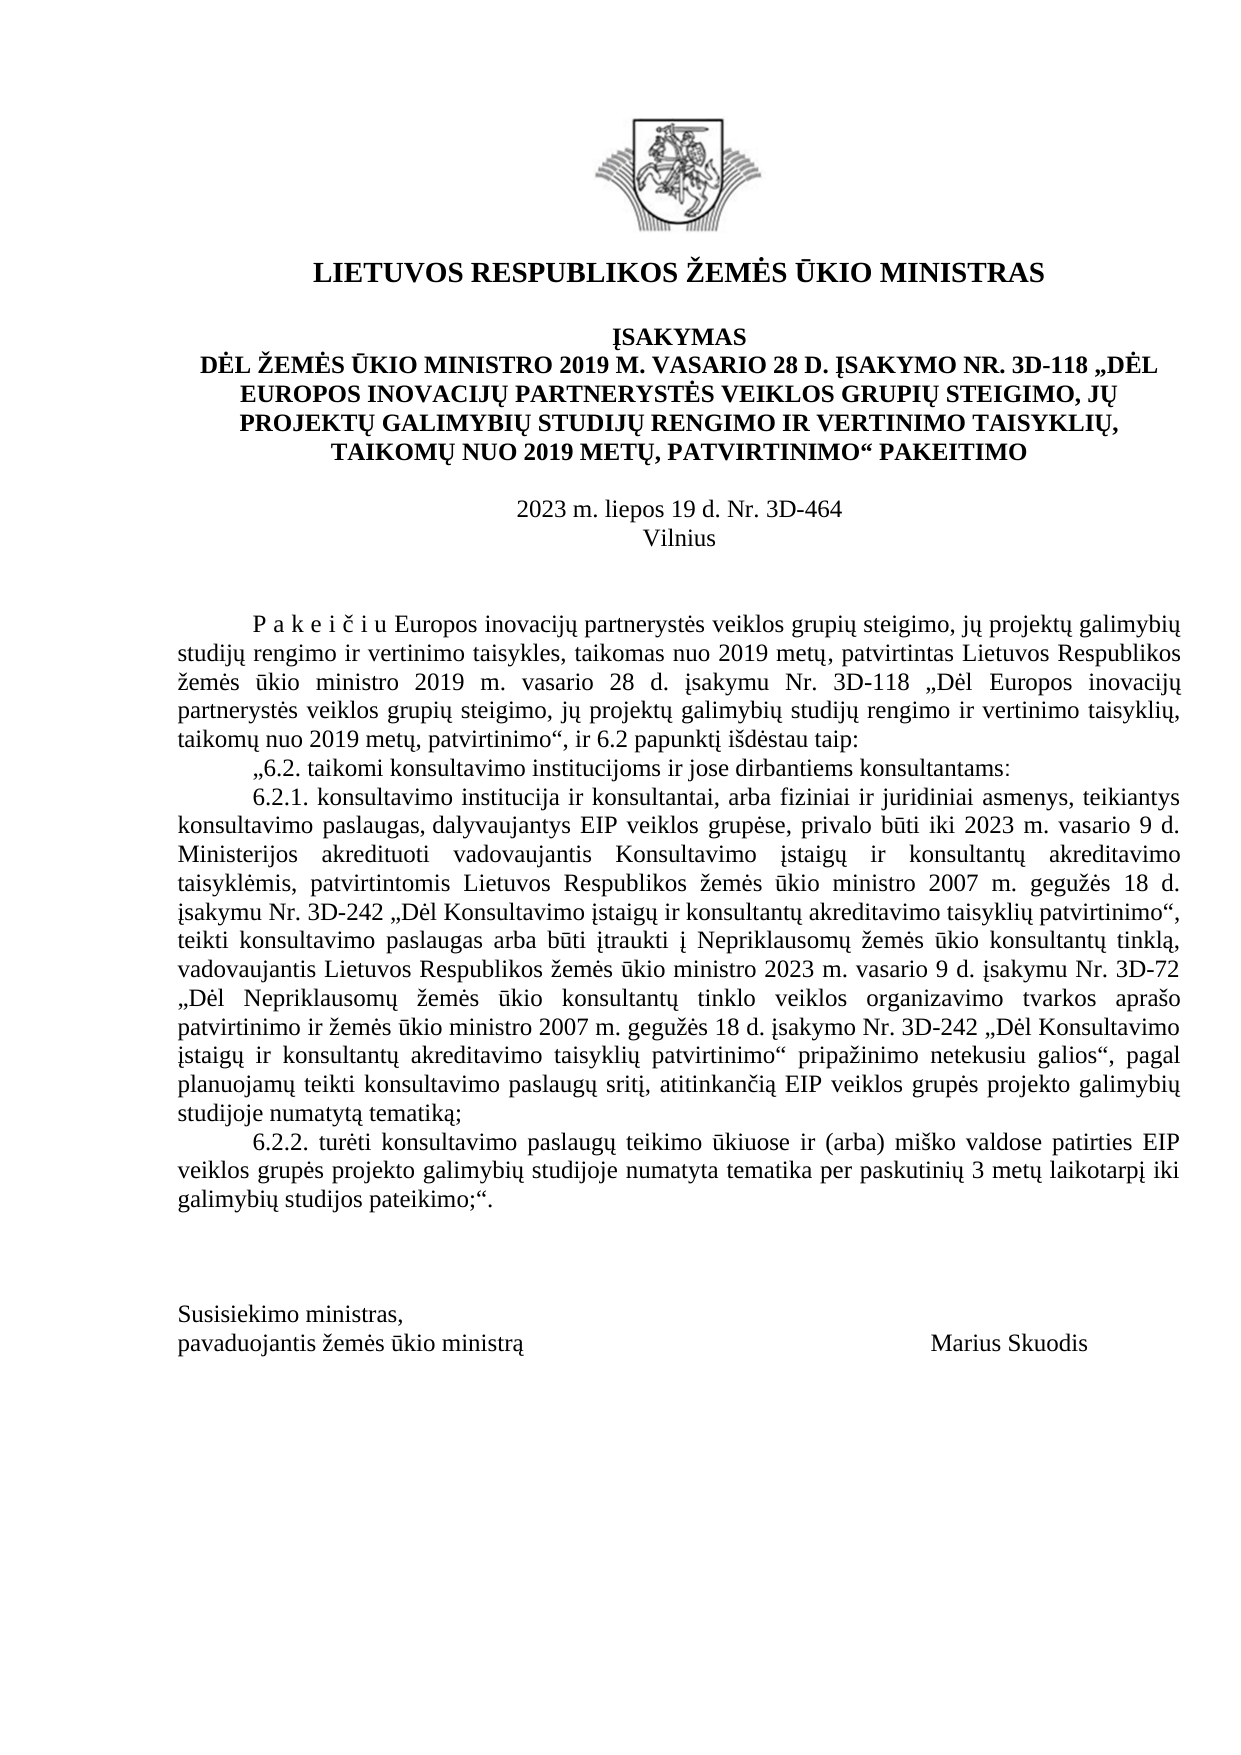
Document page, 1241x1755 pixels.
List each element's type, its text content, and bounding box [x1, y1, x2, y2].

text P a k e i č i u Europos inovacijų partnerystės veiklos grupių steigimo, jų projektų galimybių studijų rengimo ir vertinimo taisykles, taikomas nuo 2019 metų, patvirtintas Lietuvos Respublikos žemės ūkio ministro 2019 m. vasario 28 d. įsakymu Nr. 3D-118 „Dėl Europos inovacijų partnerystės veiklos grupių steigimo, jų projektų galimybių studijų rengimo ir vertinimo taisyklių, taikomų nuo 2019 metų, patvirtinimo“, ir 6.2 papunktį išdėstau taip: [177, 609, 1181, 753]
text LIETUVOS RESPUBLIKOS ŽEMĖS ŪKIO MINISTRAS [177, 255, 1181, 288]
text Susisiekimo ministras, [177, 1299, 1181, 1328]
text „6.2. taikomi konsultavimo institucijoms ir jose dirbantiems konsultantams: [177, 753, 1181, 782]
text 2023 m. liepos 19 d. Nr. 3D-464 [177, 494, 1181, 523]
text Vilnius [177, 523, 1181, 552]
text pavaduojantis žemės ūkio ministrą Marius Skuodis [177, 1328, 1181, 1357]
text 6.2.1. konsultavimo institucija ir konsultantai, arba fiziniai ir juridiniai asmenys, teikiantys konsultavimo paslaugas, dalyvaujantys EIP veiklos grupėse, privalo būti iki 2023 m. vasario 9 d. Ministerijos akredituoti vadovaujantis Konsultavimo įstaigų ir konsultantų akreditavimo taisyklėmis, patvirtintomis Lietuvos Respublikos žemės ūkio ministro 2007 m. gegužės 18 d. įsakymu Nr. 3D-242 „Dėl Konsultavimo įstaigų ir konsultantų akreditavimo taisyklių patvirtinimo“, teikti konsultavimo paslaugas arba būti įtraukti į Nepriklausomų žemės ūkio konsultantų tinklą, vadovaujantis Lietuvos Respublikos žemės ūkio ministro 2023 m. vasario 9 d. įsakymu Nr. 3D-72 „Dėl Nepriklausomų žemės ūkio konsultantų tinklo veiklos organizavimo tvarkos aprašo patvirtinimo ir žemės ūkio ministro 2007 m. gegužės 18 d. įsakymo Nr. 3D-242 „Dėl Konsultavimo įstaigų ir konsultantų akreditavimo taisyklių patvirtinimo“ pripažinimo netekusiu galios“, pagal planuojamų teikti konsultavimo paslaugų sritį, atitinkančią EIP veiklos grupės projekto galimybių studijoje numatytą tematiką; [177, 782, 1181, 1127]
text ĮSAKYMAS [177, 322, 1181, 351]
text 6.2.2. turėti konsultavimo paslaugų teikimo ūkiuose ir (arba) miško valdose patirties EIP veiklos grupės projekto galimybių studijoje numatyta tematika per paskutinių 3 metų laikotarpį iki galimybių studijos pateikimo;“. [177, 1127, 1181, 1213]
text DĖL ŽEMĖS ŪKIO MINISTRO 2019 M. VASARIO 28 D. ĮSAKYMO NR. 3D-118 „DĖL EUROPOS INOVACIJŲ PARTNERYSTĖS VEIKLOS GRUPIŲ STEIGIMO, JŲ PROJEKTŲ GALIMYBIŲ STUDIJŲ RENGIMO IR VERTINIMO TAISYKLIŲ, TAIKOMŲ NUO 2019 METŲ, PATVIRTINIMO“ PAKEITIMO [177, 351, 1181, 466]
